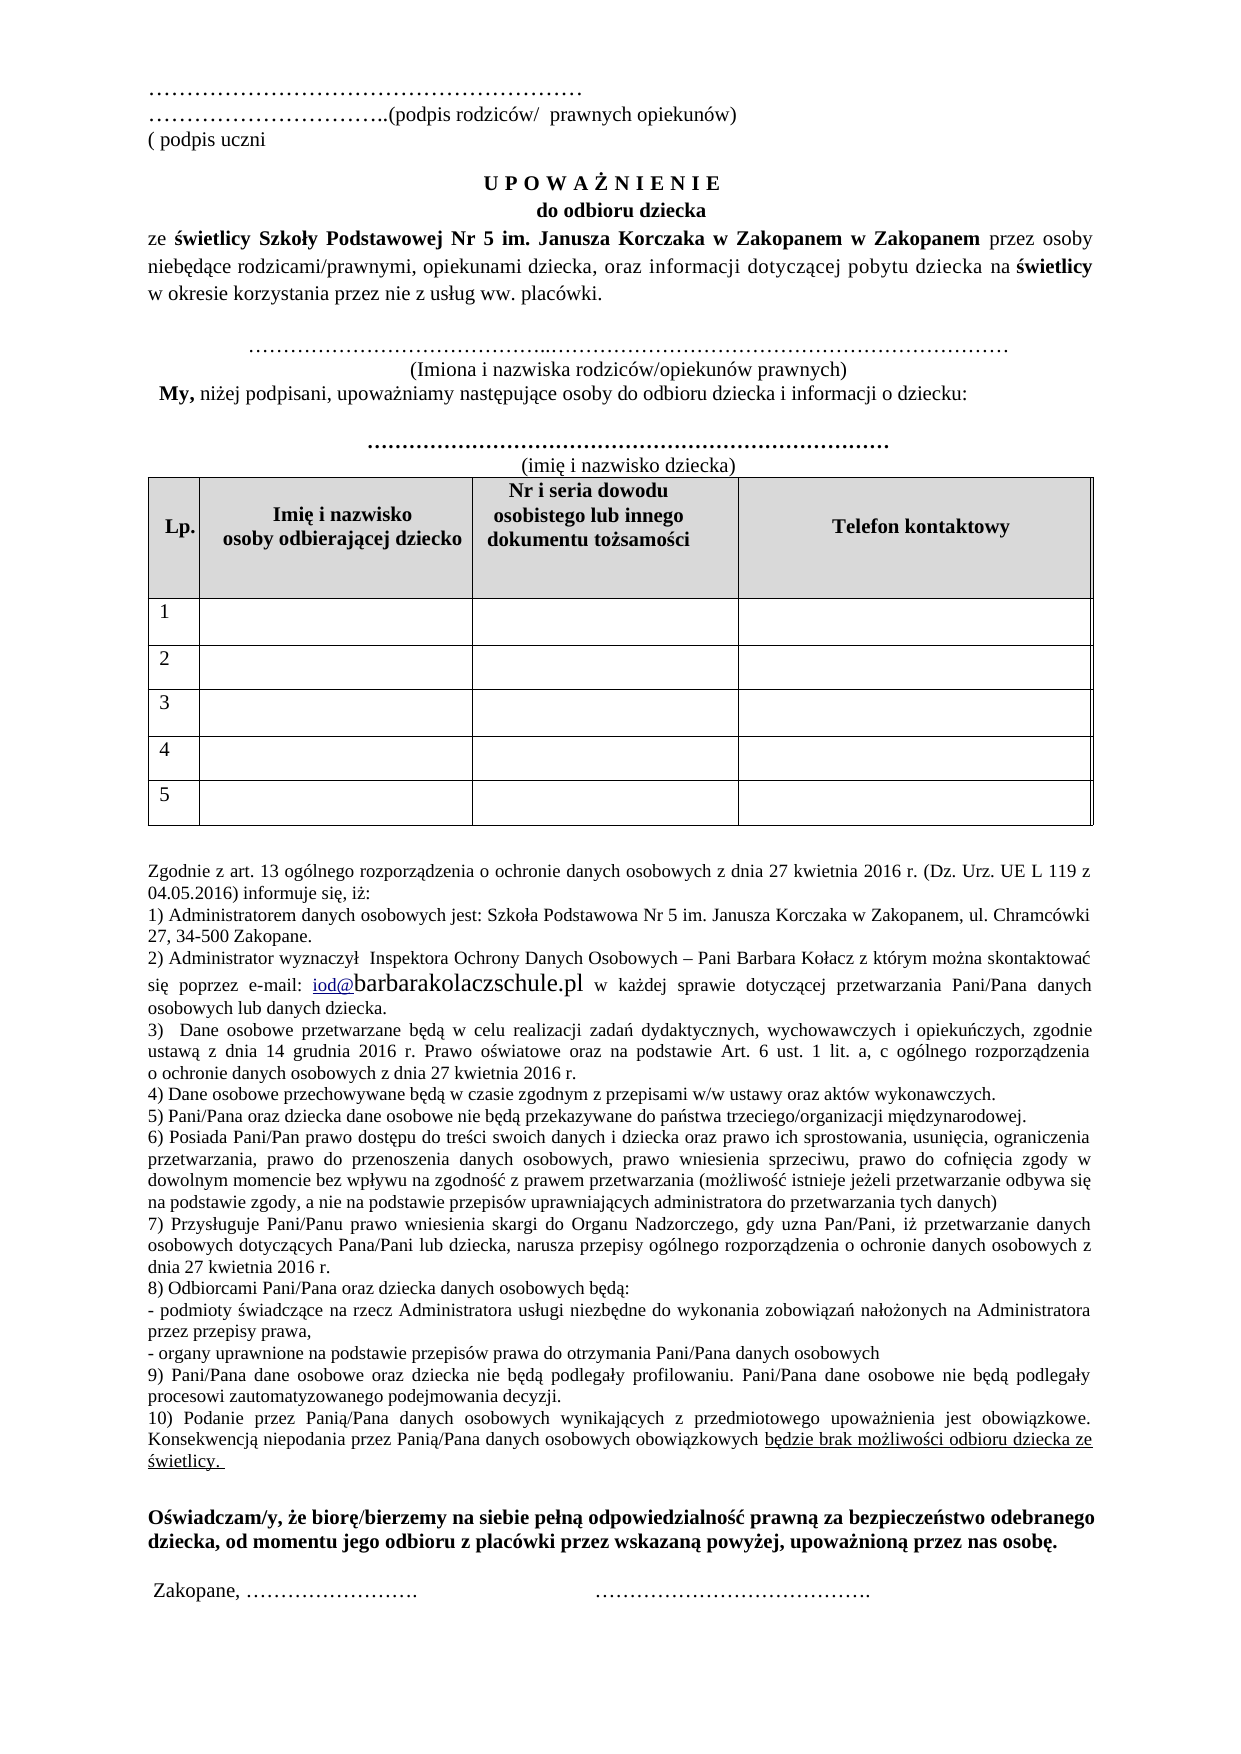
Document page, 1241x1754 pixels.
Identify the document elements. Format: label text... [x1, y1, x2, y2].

table_cell 5 [149, 781, 199, 825]
text 3) Dane osobowe przetwarzane będą w celu realizacji zadań dydaktycznych, wychowawczych i opiekuńczych, zgodnie ustawą z dnia 14 grudnia 2016 r. Prawo oświatowe oraz na podstawie Art. 6 ust. 1 lit. a, c ogólnego rozporządzenia o ochronie danych osobowych z dnia 27 kwietnia 2016 r. [148, 1018, 1092, 1083]
table_cell 2 [149, 646, 199, 689]
text 9) Pani/Pana dane osobowe oraz dziecka nie będą podlegały profilowaniu. Pani/Pana dane osobowe nie będą podlegały procesowi zautomatyzowanego podejmowania decyzji. [148, 1363, 1092, 1407]
table_header Telefon kontaktowy [739, 478, 1090, 598]
table_header Nr i seria dowodu osobistego lub innego dokumentu tożsamości [473, 478, 738, 598]
table_cell [200, 690, 472, 736]
text ………………………………………………… …………………………..(podpis rodziców/ prawnych opiekunów) ( podpis uczni [148, 74, 1092, 151]
text 6) Posiada Pani/Pan prawo dostępu do treści swoich danych i dziecka oraz prawo ich sprostowania, usunięcia, ograniczenia przetwarzania, prawo do przenoszenia danych osobowych, prawo wniesienia sprzeciwu, prawo do cofnięcia zgody w dowolnym momencie bez wpływu na zgodność z prawem przetwarzania (możliwość istnieje jeżeli przetwarzanie odbywa się na podstawie zgody, a nie na podstawie przepisów uprawniających administratora do przetwarzania tych danych) [148, 1126, 1092, 1212]
table_cell [739, 781, 1090, 825]
table_cell [200, 646, 472, 689]
table_cell [473, 781, 738, 825]
text 7) Przysługuje Pani/Panu prawo wniesienia skargi do Organu Nadzorczego, gdy uzna Pan/Pani, iż przetwarzanie danych osobowych dotyczących Pana/Pani lub dziecka, narusza przepisy ogólnego rozporządzenia o ochronie danych osobowych z dnia 27 kwietnia 2016 r. [148, 1212, 1092, 1277]
table_cell [473, 737, 738, 780]
table_cell [200, 599, 472, 645]
table_cell 3 [149, 690, 199, 736]
table_cell [473, 599, 738, 645]
text do odbioru dziecka [148, 198, 1094, 222]
table_header Lp. [149, 478, 199, 598]
text - organy uprawnione na podstawie przepisów prawa do otrzymania Pani/Pana danych osobowych [148, 1342, 1092, 1363]
table_cell [739, 646, 1090, 689]
table_cell [739, 599, 1090, 645]
table_cell [473, 646, 738, 689]
text 2) Administrator wyznaczył Inspektora Ochrony Danych Osobowych – Pani Barbara Kołacz z którym można skontaktować się poprzez e-mail: iod@barbarakolaczschule.pl w każdej sprawie dotyczącej przetwarzania Pani/Pana danych osobowych lub danych dziecka. [148, 947, 1092, 1018]
table_cell [739, 737, 1090, 780]
text Oświadczam/y, że biorę/bierzemy na siebie pełną odpowiedzialność prawną za bezpieczeństwo odebranego dziecka, od momentu jego odbioru z placówki przez wskazaną powyżej, upoważnioną przez nas osobę. [148, 1505, 1095, 1553]
text 1) Administratorem danych osobowych jest: Szkoła Podstawowa Nr 5 im. Janusza Korczaka w Zakopanem, ul. Chramcówki 27, 34-500 Zakopane. [148, 903, 1092, 947]
text 8) Odbiorcami Pani/Pana oraz dziecka danych osobowych będą: [148, 1277, 1092, 1299]
table_cell [473, 690, 738, 736]
table_cell [200, 781, 472, 825]
table_header Imię i nazwisko osoby odbierającej dziecko [200, 478, 472, 598]
table_cell [739, 690, 1090, 736]
text ………………………………………………………………… [175, 429, 1081, 453]
text (imię i nazwisko dziecka) [175, 453, 1081, 477]
table_cell [200, 737, 472, 780]
text ze świetlicy Szkoły Podstawowej Nr 5 im. Janusza Korczaka w Zakopanem w Zakopanem przez osoby niebędące rodzicami/prawnymi, opiekunami dziecka, oraz informacji dotyczącej pobytu dziecka na świetlicy w okresie korzystania przez nie z usług ww. placówki. [148, 226, 1092, 305]
text 4) Dane osobowe przechowywane będą w czasie zgodnym z przepisami w/w ustawy oraz aktów wykonawczych. [148, 1083, 1092, 1105]
text UPOWAŻNIENIE [483, 171, 1094, 195]
table_cell 4 [149, 737, 199, 780]
text ……………………………………..………………………………………………………… (Imiona i nazwiska rodziców/opiekunów prawnych) [175, 333, 1081, 381]
text My, niżej podpisani, upoważniamy następujące osoby do odbioru dziecka i informacji o dziecku: [159, 381, 1095, 405]
text 5) Pani/Pana oraz dziecka dane osobowe nie będą przekazywane do państwa trzeciego/organizacji międzynarodowej. [148, 1105, 1092, 1126]
text 10) Podanie przez Panią/Pana danych osobowych wynikających z przedmiotowego upoważnienia jest obowiązkowe. Konsekwencją niepodania przez Panią/Pana danych osobowych obowiązkowych będzie brak możliwości odbioru dziecka ze świetlicy. [148, 1407, 1092, 1471]
text - podmioty świadczące na rzecz Administratora usługi niezbędne do wykonania zobowiązań nałożonych na Administratora przez przepisy prawa, [148, 1299, 1092, 1342]
table_cell 1 [149, 599, 199, 645]
text Zakopane, ……………………. …………………………………. [148, 1578, 1092, 1602]
text Zgodnie z art. 13 ogólnego rozporządzenia o ochronie danych osobowych z dnia 27 kwietnia 2016 r. (Dz. Urz. UE L 119 z 04.05.2016) informuje się, iż: [148, 860, 1092, 903]
